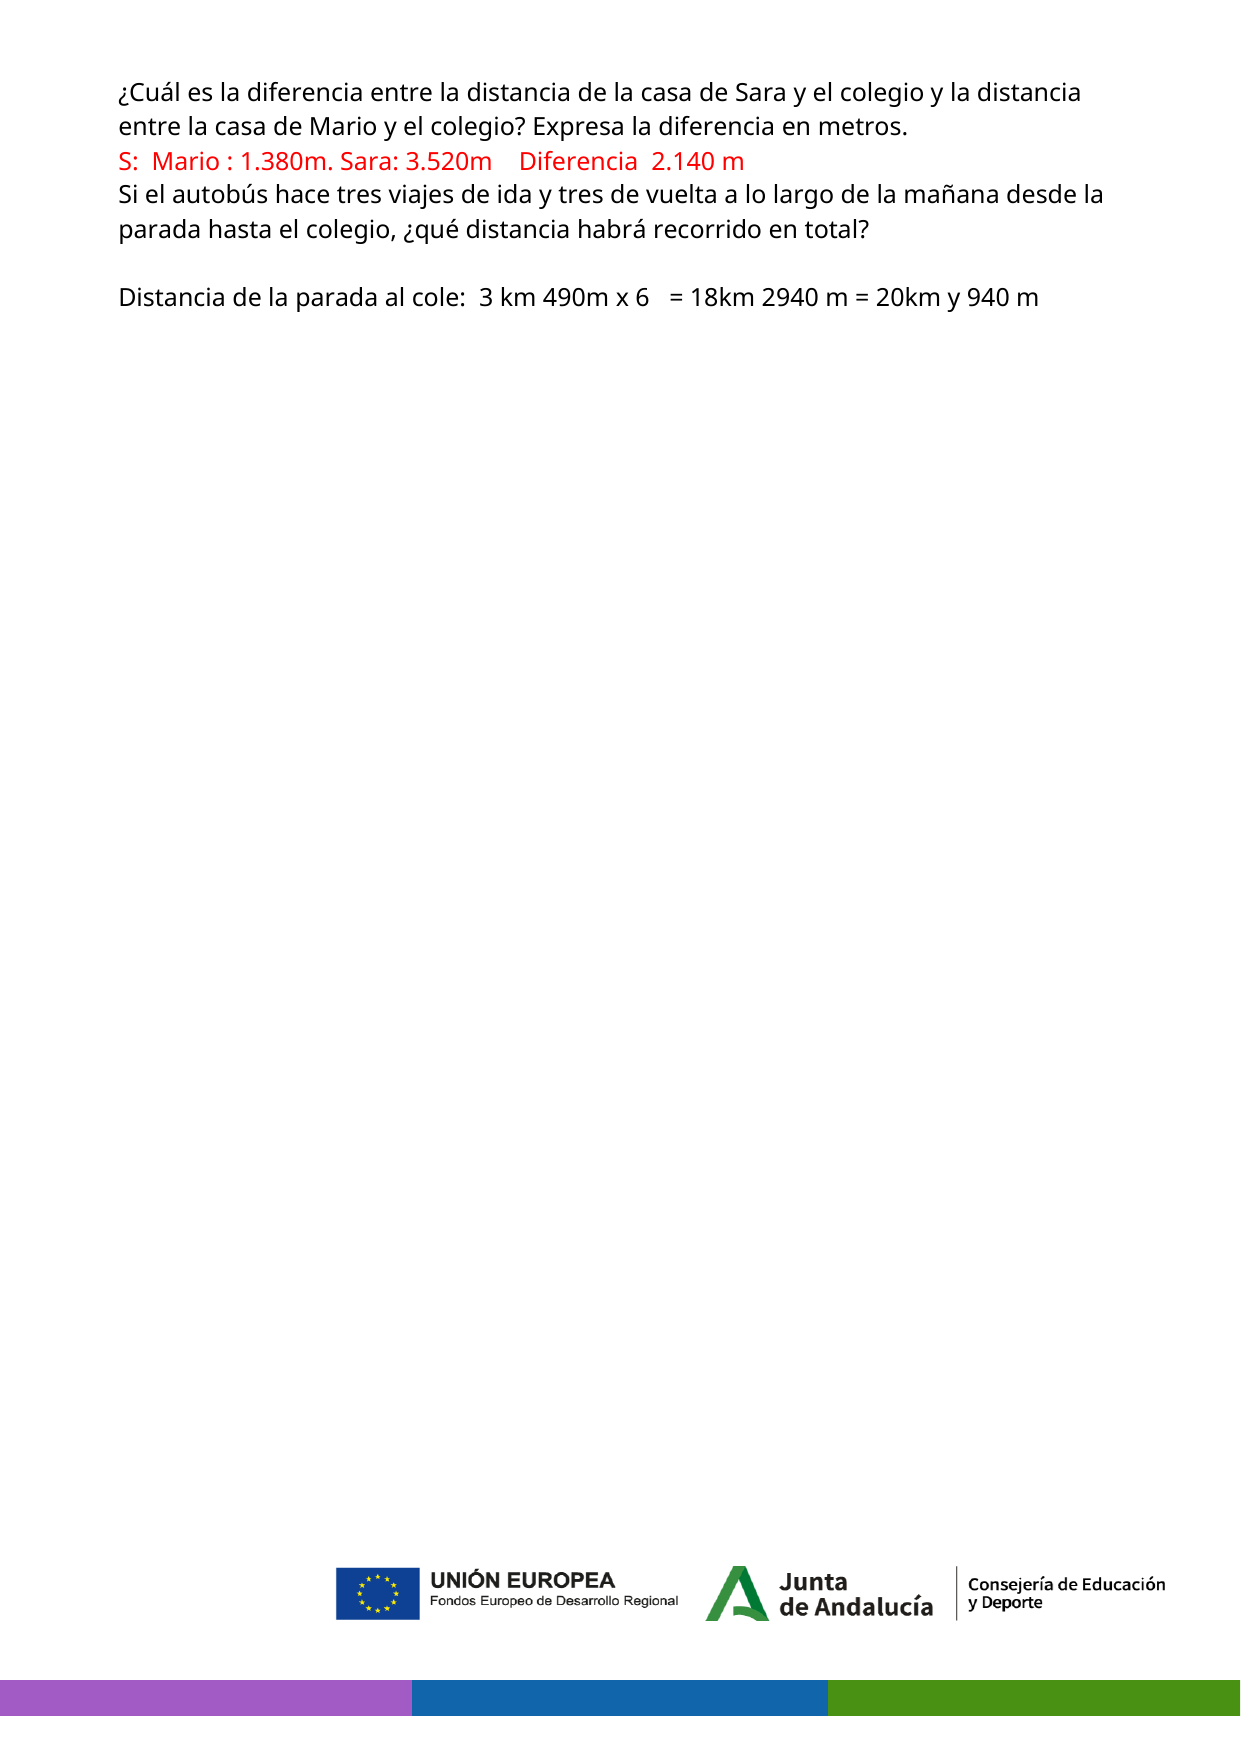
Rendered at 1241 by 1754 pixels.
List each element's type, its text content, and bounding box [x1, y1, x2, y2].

text S: Mario : 1.380m. Sara: 3.520m Diferencia 2.140 m [118, 143, 1122, 177]
text Distancia de la parada al cole: 3 km 490m x 6 = 18km 2940 m = 20km y 940 m [118, 279, 1122, 313]
text Si el autobús hace tres viajes de ida y tres de vuelta a lo largo de la mañana desde la parada hasta el colegio, ¿qué distancia habrá recorrido en total? [118, 177, 1122, 245]
text ¿Cuál es la diferencia entre la distancia de la casa de Sara y el colegio y la distancia entre la casa de Mario y el colegio? Expresa la diferencia en metros. [118, 75, 1122, 143]
